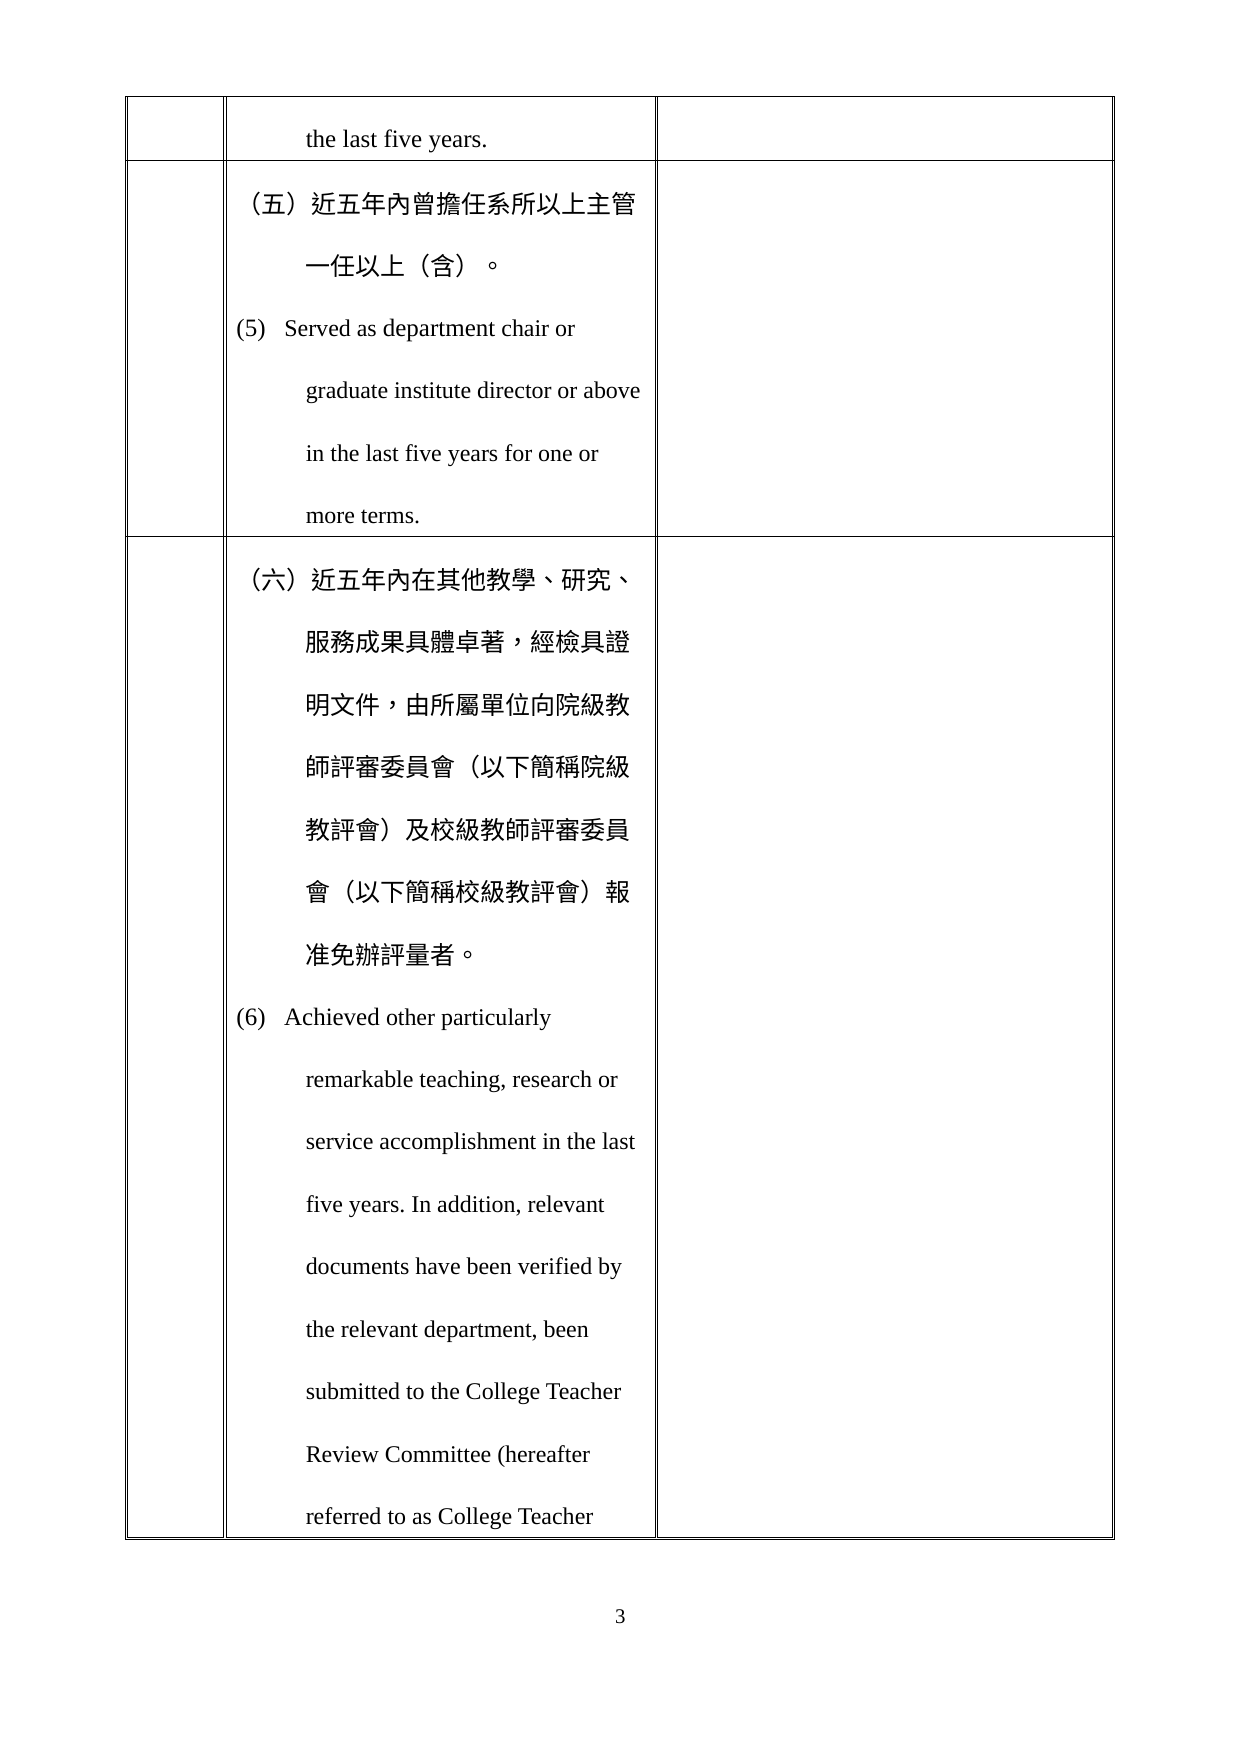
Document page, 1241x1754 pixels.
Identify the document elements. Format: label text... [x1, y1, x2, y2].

table_cell [128, 161, 223, 536]
table_cell [658, 537, 1112, 1537]
table_cell [128, 537, 223, 1537]
table_cell [658, 161, 1112, 536]
table_cell [658, 97, 1112, 160]
table_cell the last five years. [227, 97, 655, 160]
table_cell （六）近五年內在其他教學、研究、服務成果具體卓著，經檢具證明文件，由所屬單位向院級教師評審委員會（以下簡稱院級教評會）及校級教師評審委員會（以下簡稱校級教評會）報准免辦評量者。 (6) Achieved other particularly remarkable teaching, research or service accomplishment in the last five years. In addition, relevant documents have been verified by the relevant department, been submitted to the College Teacher Review Committee (hereafter referred to as College Teacher [227, 537, 655, 1537]
table_cell [128, 97, 223, 160]
table_cell （五）近五年內曾擔任系所以上主管一任以上（含）。 (5) Served as department chair or graduate institute director or above in the last five years for one or more terms. [227, 161, 655, 536]
